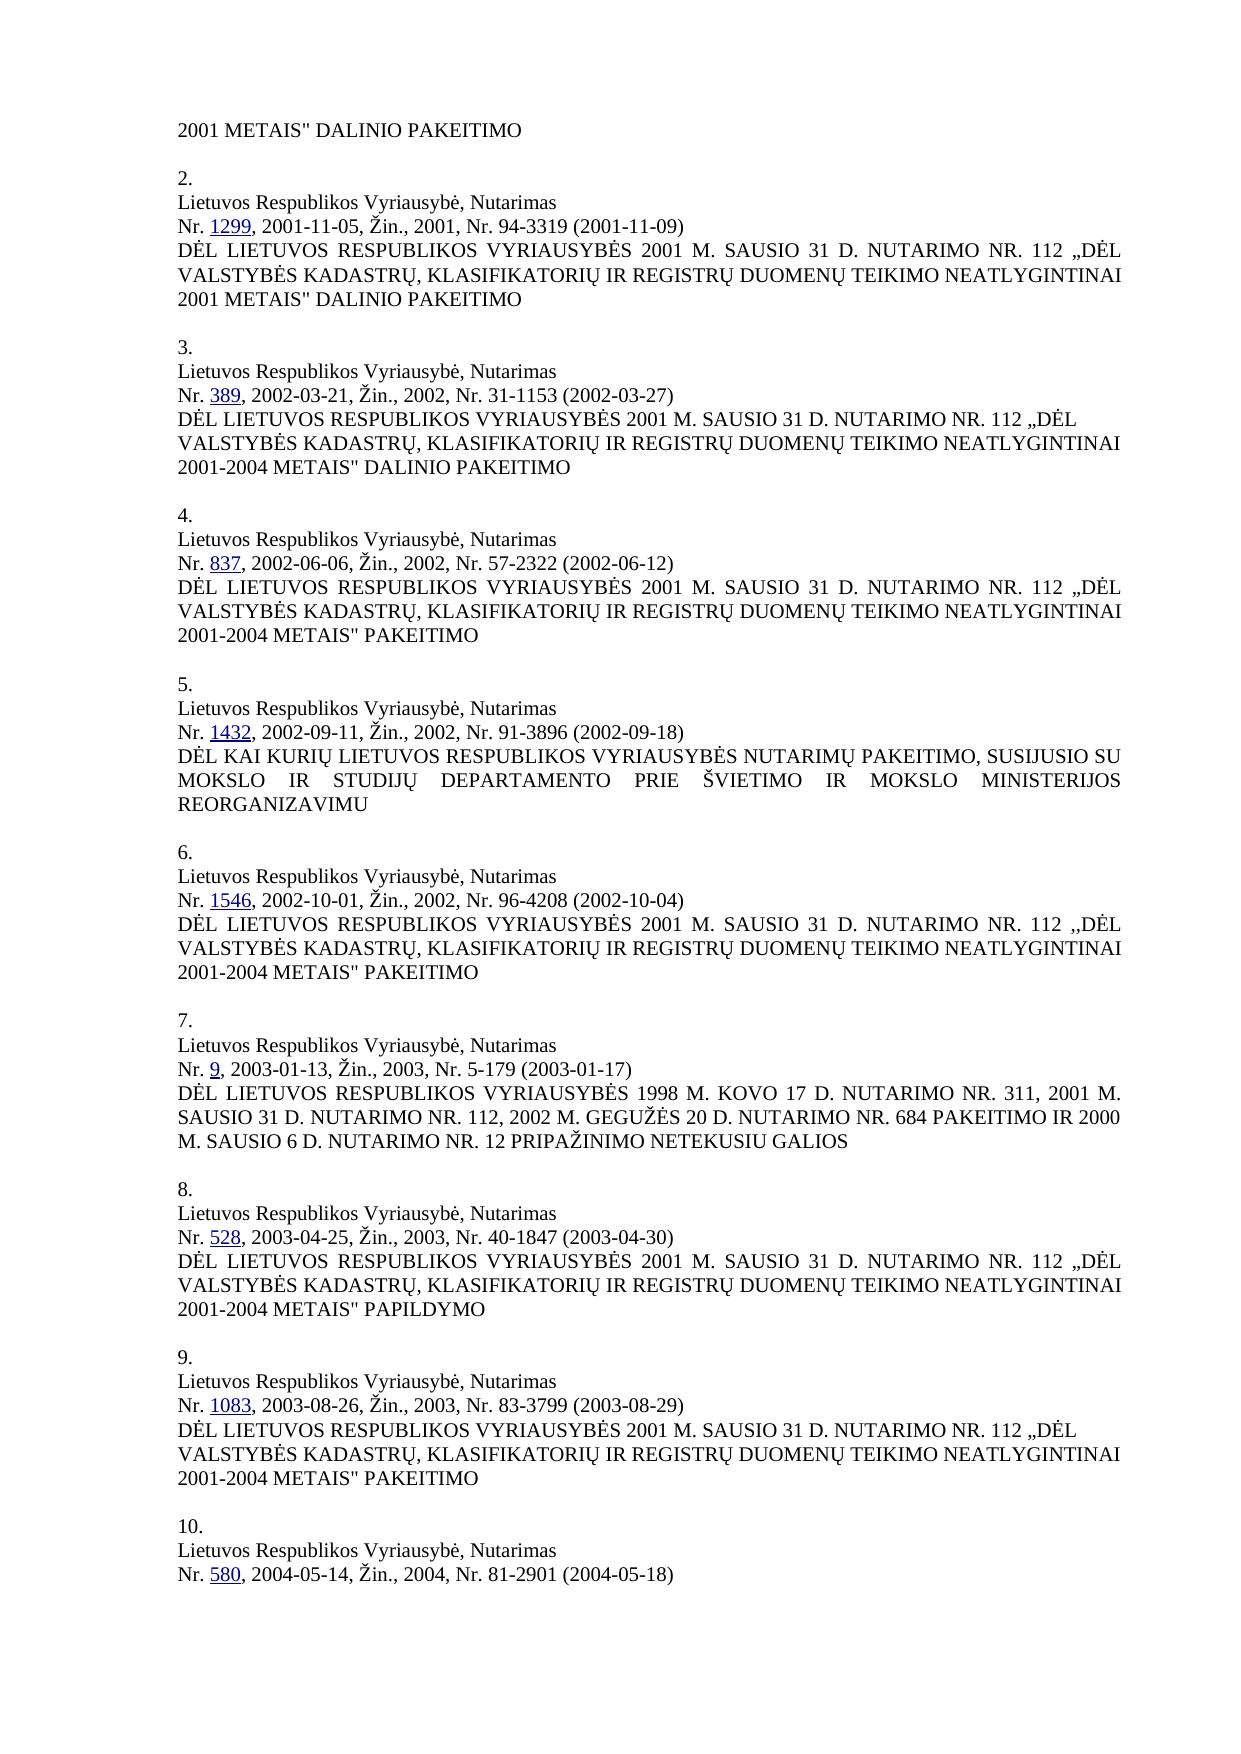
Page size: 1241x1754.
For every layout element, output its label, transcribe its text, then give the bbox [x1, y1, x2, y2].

text 4. [177, 503, 1122, 527]
text Lietuvos Respublikos Vyriausybė, Nutarimas [177, 1201, 1122, 1225]
text Lietuvos Respublikos Vyriausybė, Nutarimas [177, 1538, 1122, 1562]
text DĖL LIETUVOS RESPUBLIKOS VYRIAUSYBĖS 2001 M. SAUSIO 31 D. NUTARIMO NR. 112 „DĖL VALSTYBĖS KADASTRŲ, KLASIFIKATORIŲ IR REGISTRŲ DUOMENŲ TEIKIMO NEATLYGINTINAI 2001-2004 METAIS" PAKEITIMO [177, 575, 1122, 647]
text DĖL LIETUVOS RESPUBLIKOS VYRIAUSYBĖS 2001 M. SAUSIO 31 D. NUTARIMO NR. 112 ,,DĖL VALSTYBĖS KADASTRŲ, KLASIFIKATORIŲ IR REGISTRŲ DUOMENŲ TEIKIMO NEATLYGINTINAI 2001-2004 METAIS" PAKEITIMO [177, 912, 1122, 984]
text Nr. 1546, 2002-10-01, Žin., 2002, Nr. 96-4208 (2002-10-04) [177, 888, 1122, 912]
text Lietuvos Respublikos Vyriausybė, Nutarimas [177, 864, 1122, 888]
text DĖL KAI KURIŲ LIETUVOS RESPUBLIKOS VYRIAUSYBĖS NUTARIMŲ PAKEITIMO, SUSIJUSIO SU MOKSLO IR STUDIJŲ DEPARTAMENTO PRIE ŠVIETIMO IR MOKSLO MINISTERIJOS REORGANIZAVIMU [177, 744, 1122, 816]
text DĖL LIETUVOS RESPUBLIKOS VYRIAUSYBĖS 2001 M. SAUSIO 31 D. NUTARIMO NR. 112 „DĖL VALSTYBĖS KADASTRŲ, KLASIFIKATORIŲ IR REGISTRŲ DUOMENŲ TEIKIMO NEATLYGINTINAI 2001 METAIS" DALINIO PAKEITIMO [177, 238, 1122, 311]
text Nr. 1083, 2003-08-26, Žin., 2003, Nr. 83-3799 (2003-08-29) [177, 1393, 1122, 1417]
text Nr. 389, 2002-03-21, Žin., 2002, Nr. 31-1153 (2002-03-27) [177, 383, 1122, 407]
text DĖL LIETUVOS RESPUBLIKOS VYRIAUSYBĖS 2001 M. SAUSIO 31 D. NUTARIMO NR. 112 „DĖL VALSTYBĖS KADASTRŲ, KLASIFIKATORIŲ IR REGISTRŲ DUOMENŲ TEIKIMO NEATLYGINTINAI 2001-2004 METAIS" PAKEITIMO [177, 1417, 1122, 1490]
text Lietuvos Respublikos Vyriausybė, Nutarimas [177, 359, 1122, 383]
text 2. [177, 166, 1122, 190]
text Lietuvos Respublikos Vyriausybė, Nutarimas [177, 696, 1122, 720]
text DĖL LIETUVOS RESPUBLIKOS VYRIAUSYBĖS 2001 M. SAUSIO 31 D. NUTARIMO NR. 112 „DĖL VALSTYBĖS KADASTRŲ, KLASIFIKATORIŲ IR REGISTRŲ DUOMENŲ TEIKIMO NEATLYGINTINAI 2001-2004 METAIS" PAPILDYMO [177, 1249, 1122, 1321]
text 10. [177, 1514, 1122, 1538]
text DĖL LIETUVOS RESPUBLIKOS VYRIAUSYBĖS 2001 M. SAUSIO 31 D. NUTARIMO NR. 112 „DĖL VALSTYBĖS KADASTRŲ, KLASIFIKATORIŲ IR REGISTRŲ DUOMENŲ TEIKIMO NEATLYGINTINAI 2001-2004 METAIS" DALINIO PAKEITIMO [177, 407, 1122, 479]
text 6. [177, 840, 1122, 864]
text Nr. 837, 2002-06-06, Žin., 2002, Nr. 57-2322 (2002-06-12) [177, 551, 1122, 575]
text Nr. 9, 2003-01-13, Žin., 2003, Nr. 5-179 (2003-01-17) [177, 1057, 1122, 1081]
text Nr. 528, 2003-04-25, Žin., 2003, Nr. 40-1847 (2003-04-30) [177, 1225, 1122, 1249]
text Lietuvos Respublikos Vyriausybė, Nutarimas [177, 190, 1122, 214]
text 8. [177, 1177, 1122, 1201]
text Lietuvos Respublikos Vyriausybė, Nutarimas [177, 527, 1122, 551]
text 7. [177, 1008, 1122, 1032]
text Nr. 1299, 2001-11-05, Žin., 2001, Nr. 94-3319 (2001-11-09) [177, 214, 1122, 238]
text 5. [177, 672, 1122, 696]
text DĖL LIETUVOS RESPUBLIKOS VYRIAUSYBĖS 1998 M. KOVO 17 D. NUTARIMO NR. 311, 2001 M. SAUSIO 31 D. NUTARIMO NR. 112, 2002 M. GEGUŽĖS 20 D. NUTARIMO NR. 684 PAKEITIMO IR 2000 M. SAUSIO 6 D. NUTARIMO NR. 12 PRIPAŽINIMO NETEKUSIU GALIOS [177, 1081, 1122, 1153]
text 3. [177, 335, 1122, 359]
text Lietuvos Respublikos Vyriausybė, Nutarimas [177, 1032, 1122, 1057]
text 9. [177, 1345, 1122, 1369]
text Nr. 1432, 2002-09-11, Žin., 2002, Nr. 91-3896 (2002-09-18) [177, 720, 1122, 744]
text Lietuvos Respublikos Vyriausybė, Nutarimas [177, 1369, 1122, 1393]
text 2001 METAIS" DALINIO PAKEITIMO [177, 118, 1122, 142]
text Nr. 580, 2004-05-14, Žin., 2004, Nr. 81-2901 (2004-05-18) [177, 1562, 1122, 1586]
